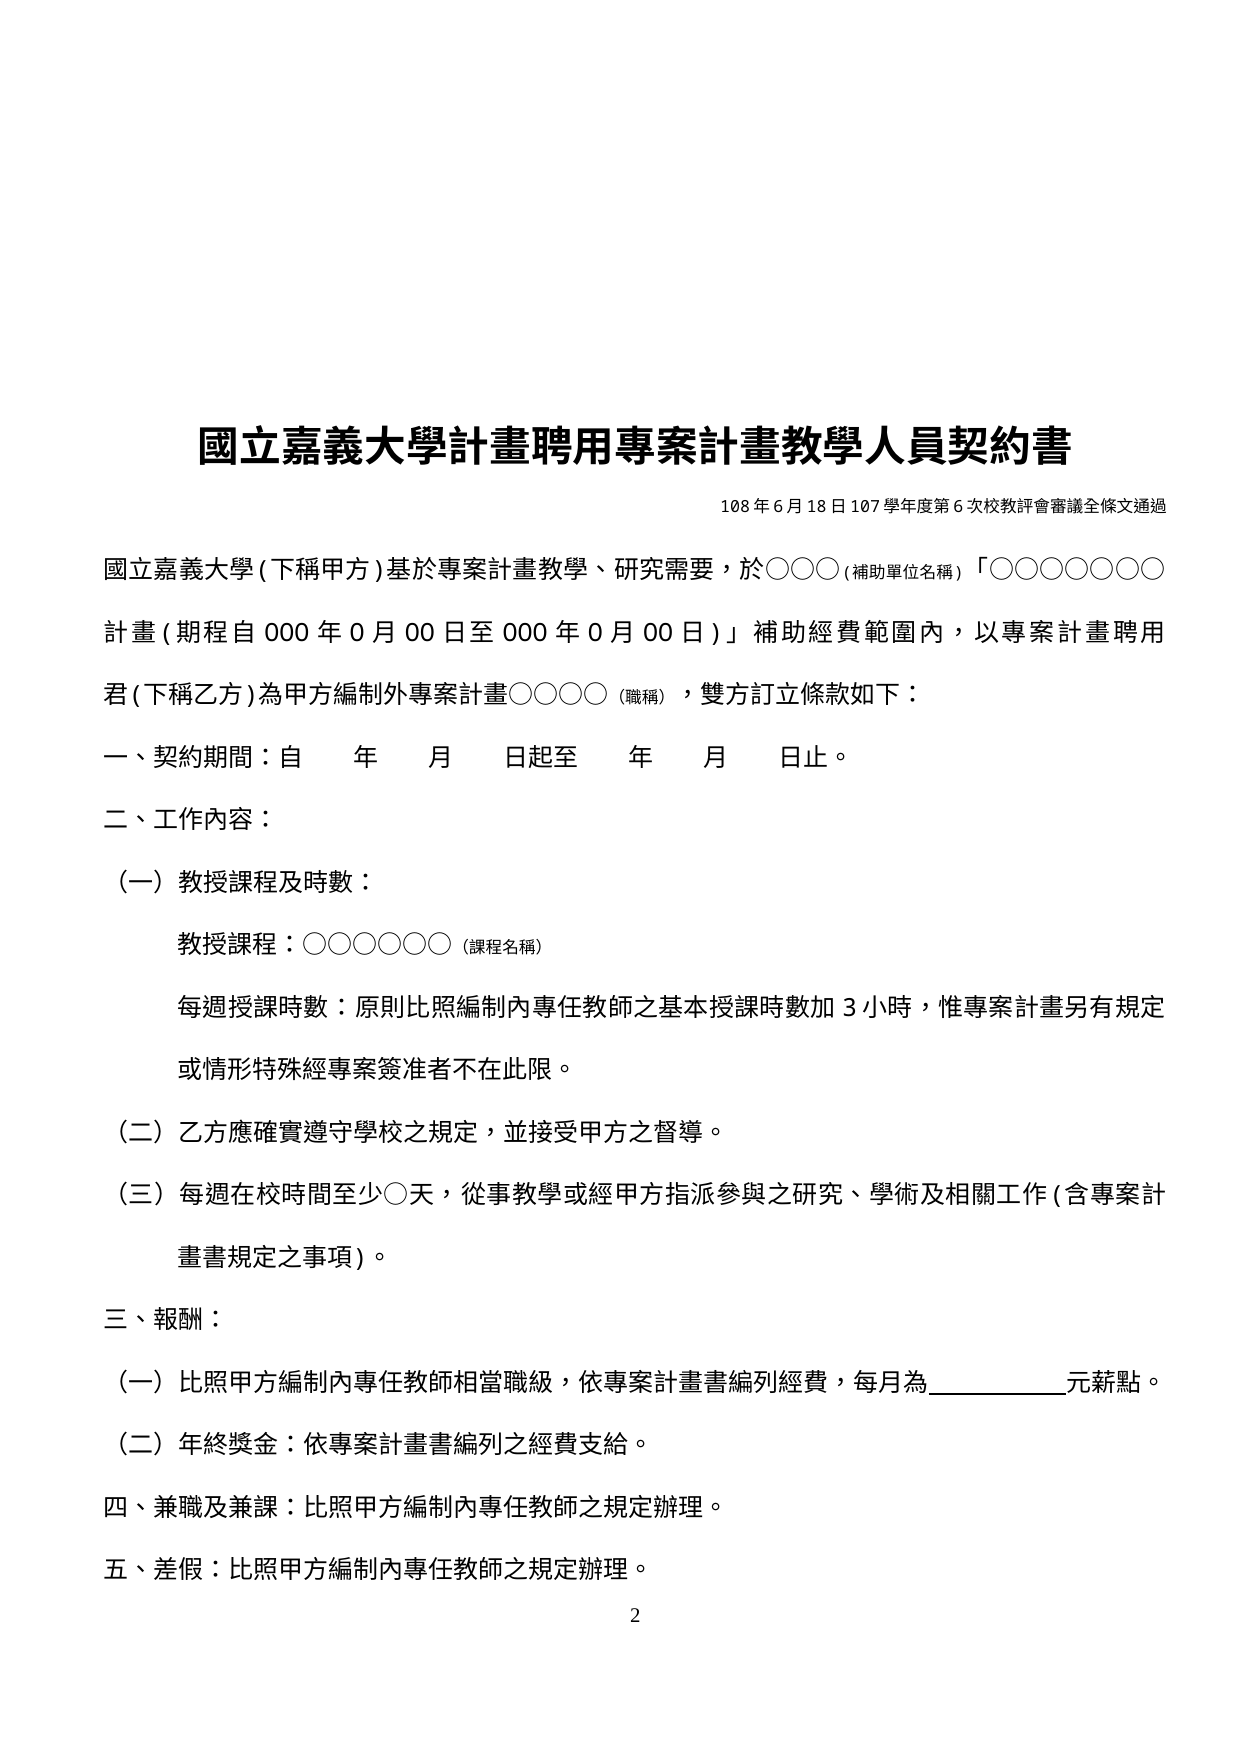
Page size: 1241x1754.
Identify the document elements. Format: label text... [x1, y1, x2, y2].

text （二）乙方應確實遵守學校之規定，並接受甲方之督導。 [103, 1089, 1166, 1151]
text （一）教授課程及時數： [103, 839, 1166, 901]
text （一）比照甲方編制內專任教師相當職級，依專案計畫書編列經費，每月為 元薪點。 [103, 1339, 1166, 1401]
text 三、報酬： [103, 1276, 1166, 1339]
text （三）每週在校時間至少○天，從事教學或經甲方指派參與之研究、學術及相關工作(含專案計畫書規定之事項)。 [103, 1151, 1166, 1276]
text 國立嘉義大學計畫聘用專案計畫教學人員契約書 [103, 401, 1166, 464]
text 一、契約期間：自 年 月 日起至 年 月 日止。 [103, 714, 1166, 776]
text 108年6月18日107學年度第6次校教評會審議全條文通過 [591, 464, 1166, 526]
text 四、兼職及兼課：比照甲方編制內專任教師之規定辦理。 [103, 1464, 1166, 1526]
text 每週授課時數：原則比照編制內專任教師之基本授課時數加3小時，惟專案計畫另有規定或情形特殊經專案簽准者不在此限。 [177, 964, 1166, 1089]
text 二、工作內容： [103, 776, 1166, 839]
text （二）年終獎金：依專案計畫書編列之經費支給。 [103, 1401, 1166, 1464]
text 五、差假：比照甲方編制內專任教師之規定辦理。 [103, 1526, 1166, 1589]
text 國立嘉義大學(下稱甲方)基於專案計畫教學、研究需要，於○○○(補助單位名稱)「○○○○○○○計畫(期程自OOO年O月OO日至OOO年O月OO日)」補助經費範圍內，以專案計畫聘用 君(下稱乙方)為甲方編制外專案計畫○○○○（職稱），雙方訂立條款如下： [103, 526, 1166, 714]
text 教授課程：○○○○○○（課程名稱） [177, 901, 1166, 964]
